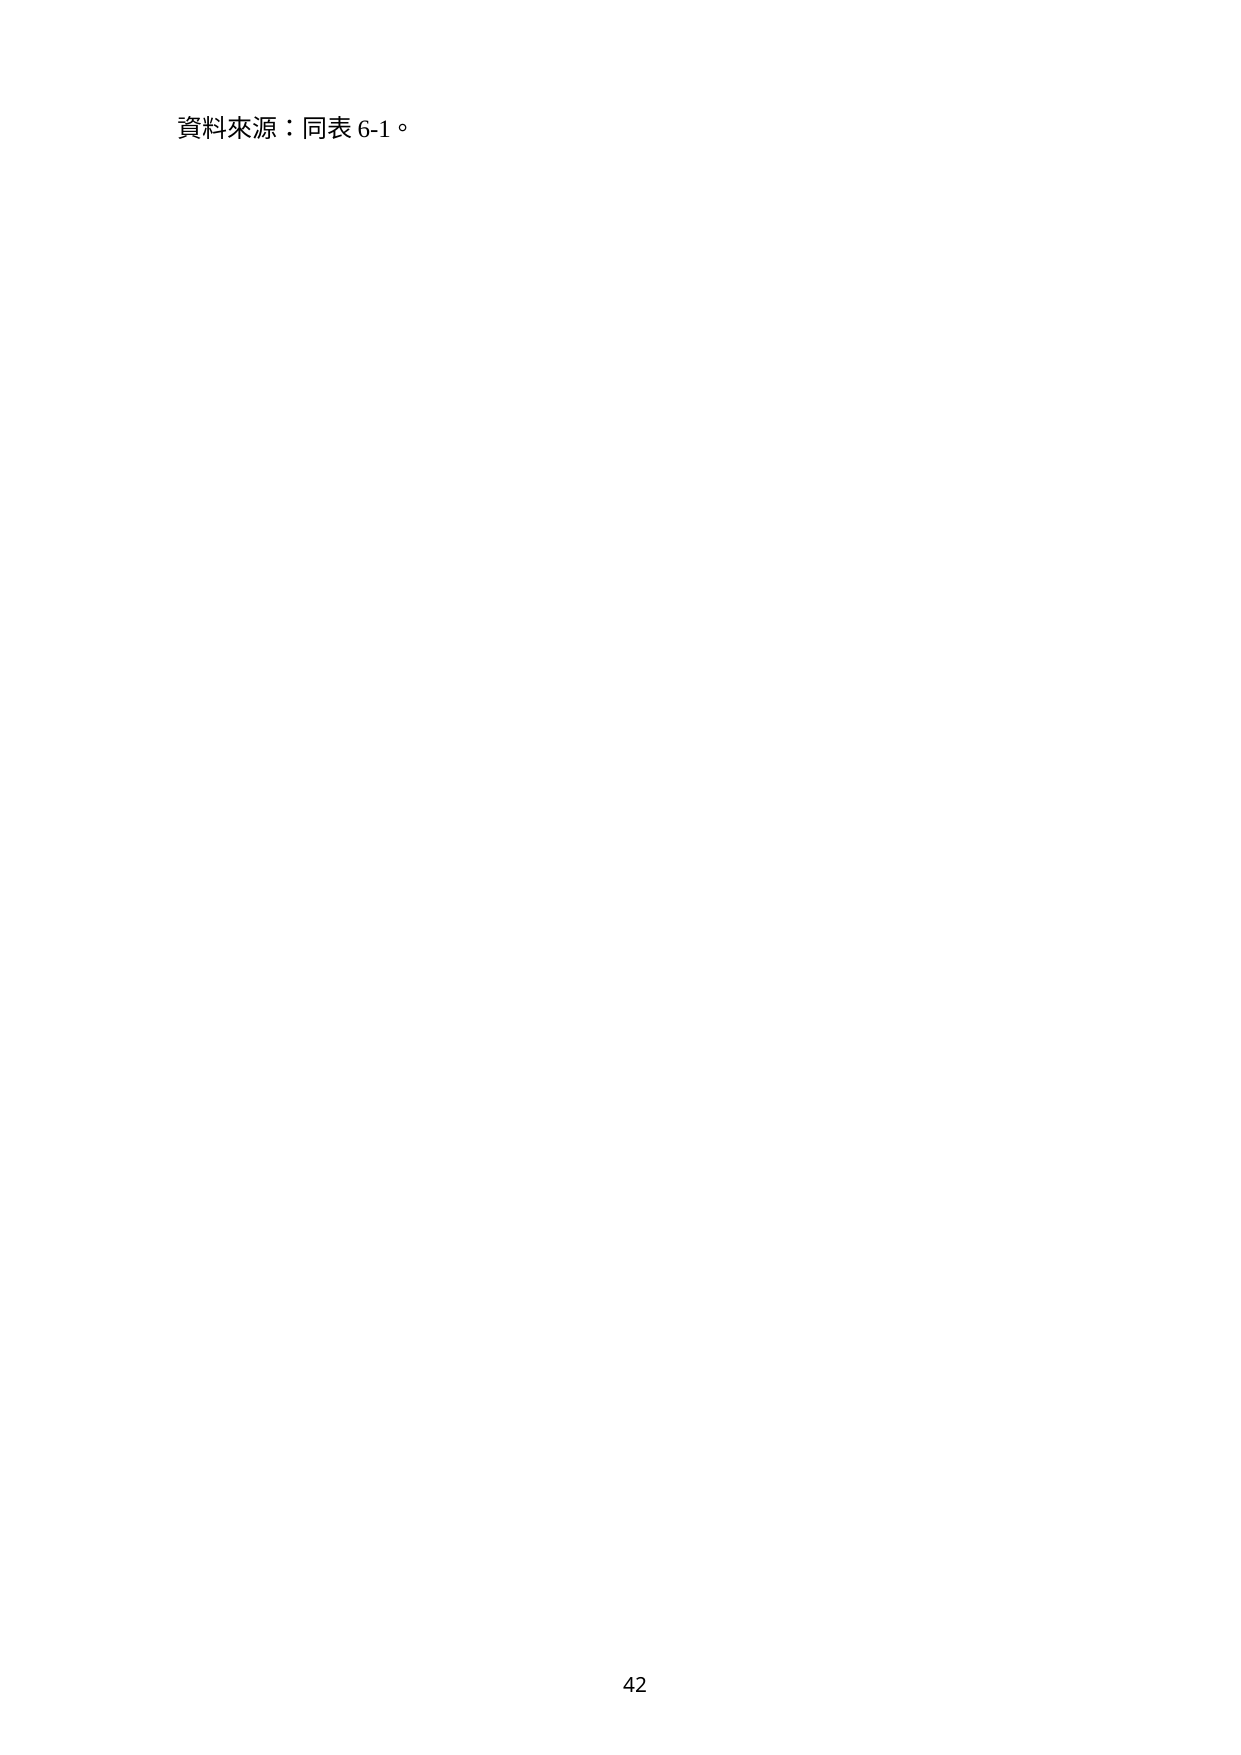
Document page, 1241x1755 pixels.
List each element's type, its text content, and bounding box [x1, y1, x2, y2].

text 資料來源：同表6-1。 [177, 114, 1174, 143]
